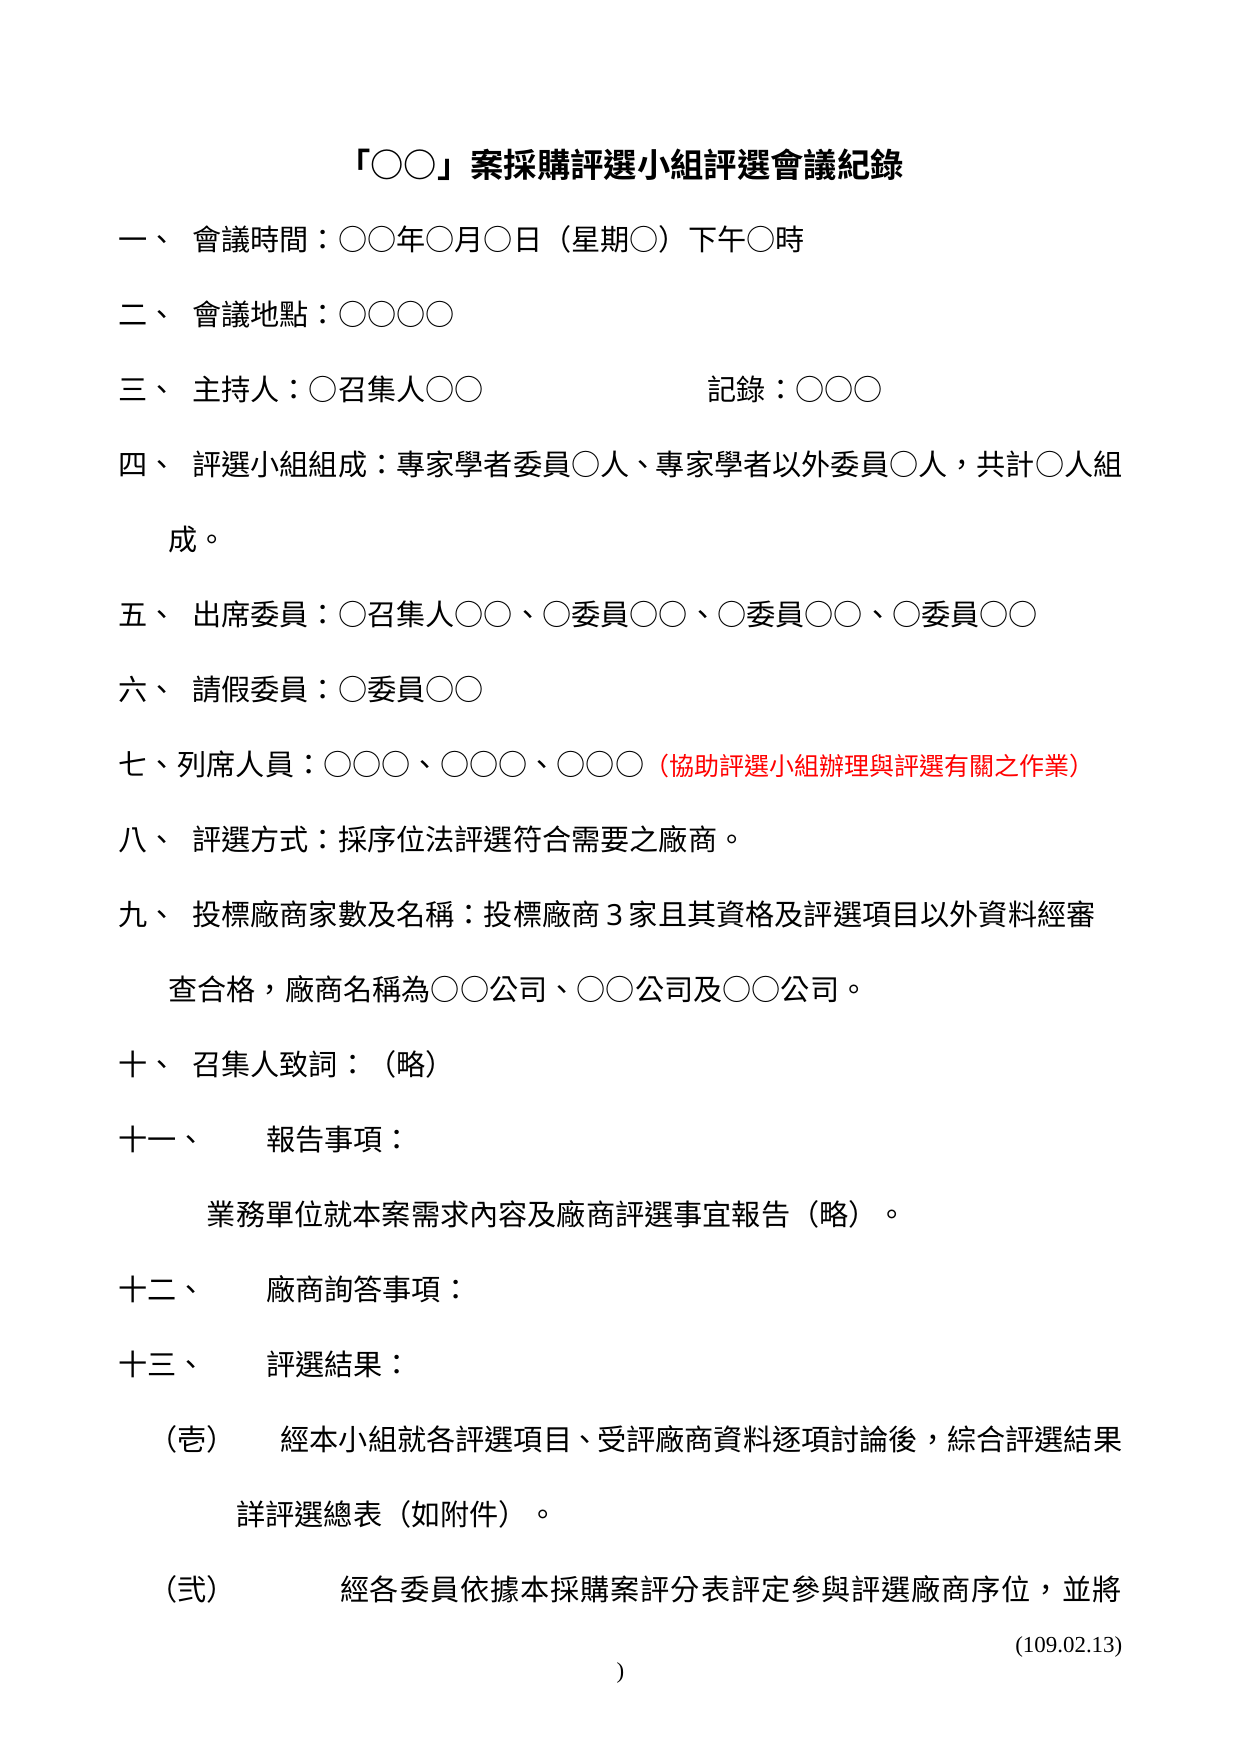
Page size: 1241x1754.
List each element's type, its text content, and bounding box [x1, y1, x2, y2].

list 主持人：○召集人○○ 記錄：○○○ [118, 350, 1122, 425]
list 廠商詢答事項： [118, 1250, 1122, 1325]
list 列席人員：○○○、○○○、○○○（協助評選小組辦理與評選有關之作業） [118, 725, 1122, 800]
list 投標廠商家數及名稱：投標廠商3家且其資格及評選項目以外資料經審查合格，廠商名稱為○○公司、○○公司及○○公司。 [118, 875, 1122, 1025]
list 經各委員依據本採購案評分表評定參與評選廠商序位，並將 [148, 1550, 1122, 1625]
list 評選結果： [118, 1325, 1122, 1400]
list 會議地點：○○○○ [118, 275, 1122, 350]
text 「○○」案採購評選小組評選會議紀錄 [118, 125, 1122, 200]
list 報告事項： [118, 1100, 1122, 1175]
list 經本小組就各評選項目、受評廠商資料逐項討論後，綜合評選結果詳評選總表（如附件）。 [148, 1400, 1122, 1550]
list 評選小組組成：專家學者委員○人、專家學者以外委員○人，共計○人組成。 [118, 425, 1122, 575]
list 召集人致詞：（略） [118, 1025, 1122, 1100]
list 會議時間：○○年○月○日（星期○）下午○時 [118, 200, 1122, 275]
list 出席委員：○召集人○○、○委員○○、○委員○○、○委員○○ [118, 575, 1122, 650]
list 請假委員：○委員○○ [118, 650, 1122, 725]
text 業務單位就本案需求內容及廠商評選事宜報告（略）。 [207, 1175, 1122, 1250]
list 評選方式：採序位法評選符合需要之廠商。 [118, 800, 1122, 875]
